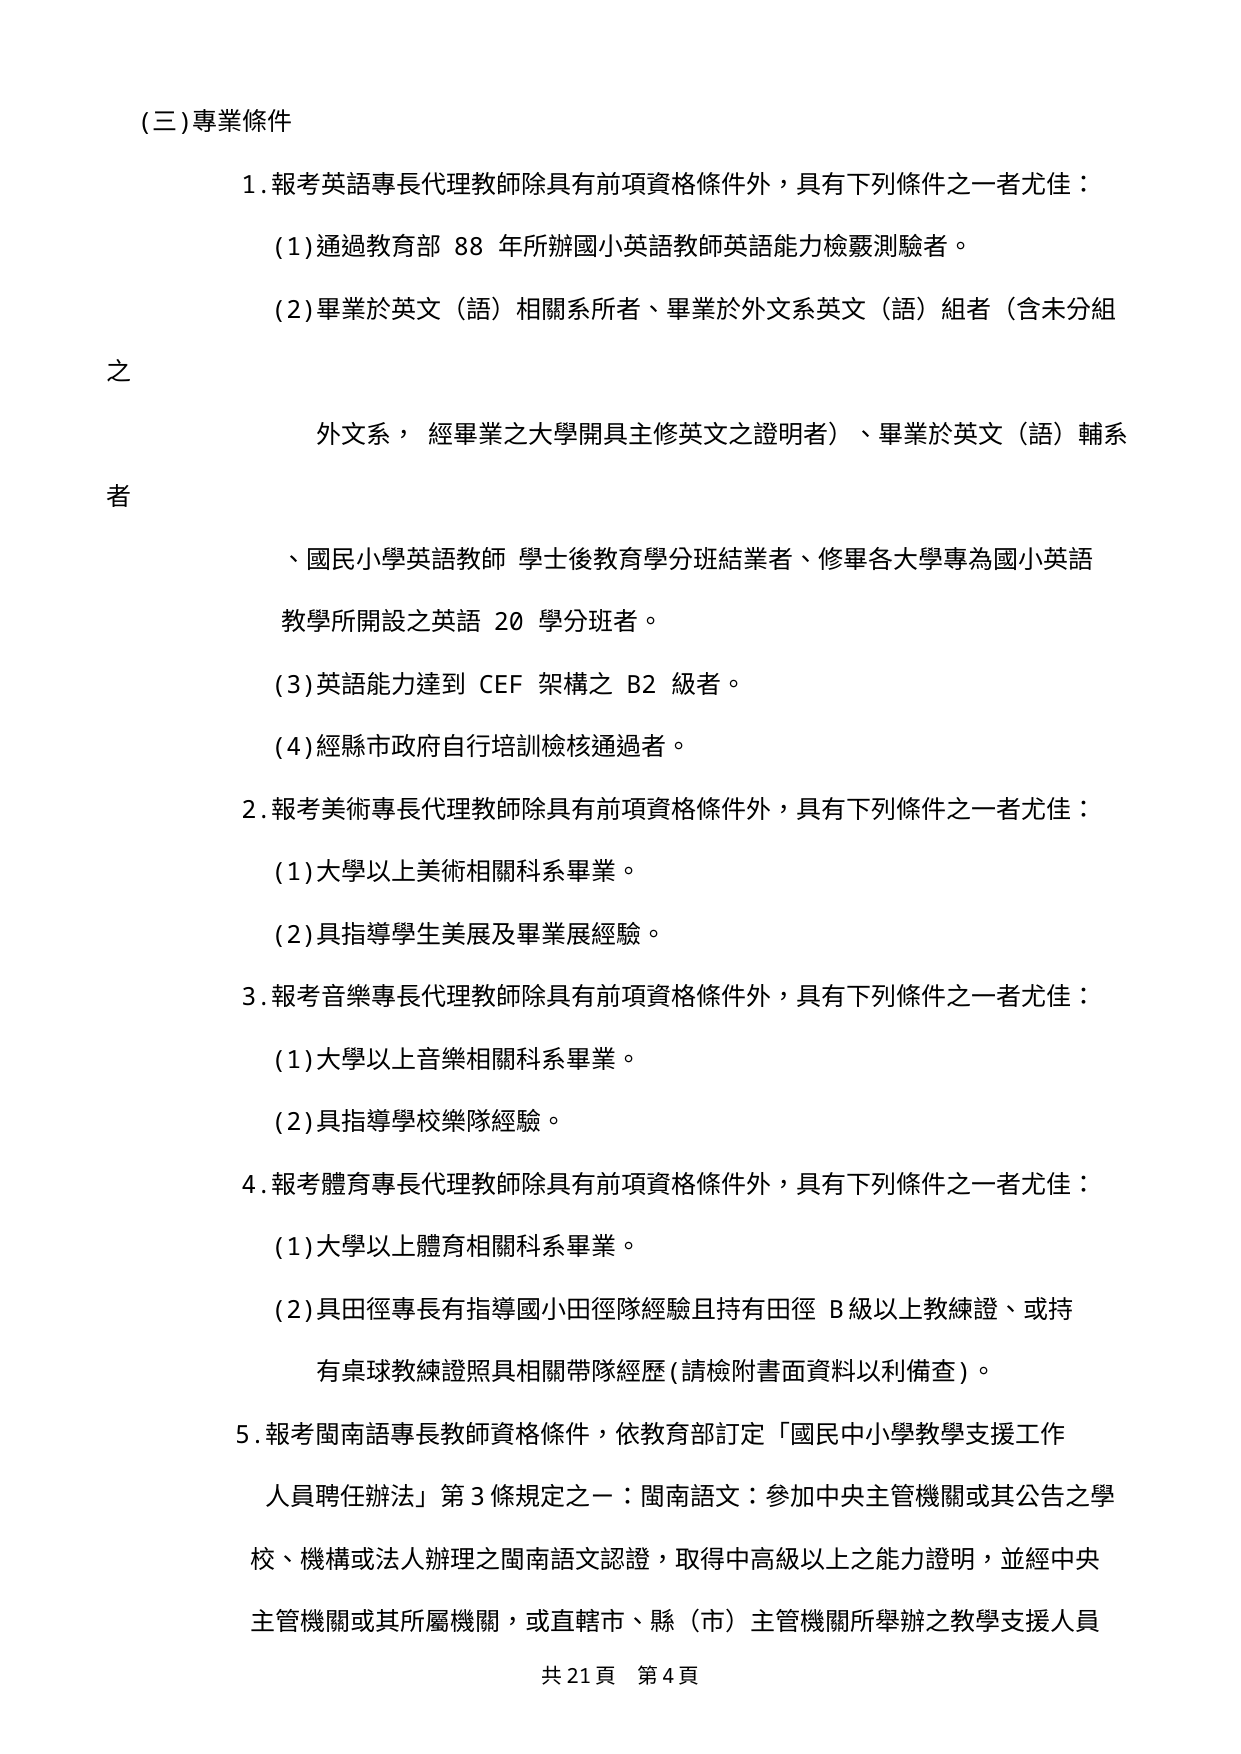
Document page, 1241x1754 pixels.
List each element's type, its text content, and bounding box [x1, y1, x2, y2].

text 4.報考體育專長代理教師除具有前項資格條件外，具有下列條件之一者尤佳： [106, 1141, 1134, 1203]
text (1)通過教育部 88 年所辦國小英語教師英語能力檢覈測驗者。 [106, 203, 1134, 266]
text 教學所開設之英語 20 學分班者。 [106, 578, 1134, 641]
text (1)大學以上音樂相關科系畢業。 [106, 1016, 1134, 1078]
text (4)經縣市政府自行培訓檢核通過者。 [106, 703, 1134, 766]
text 2.報考美術專長代理教師除具有前項資格條件外，具有下列條件之一者尤佳： [106, 766, 1134, 828]
text 1.報考英語專長代理教師除具有前項資格條件外，具有下列條件之一者尤佳： [106, 141, 1134, 203]
text (2)具田徑專長有指導國小田徑隊經驗且持有田徑 B級以上教練證、或持 [106, 1266, 1134, 1328]
text (1)大學以上美術相關科系畢業。 [106, 828, 1134, 891]
text (2)畢業於英文（語）相關系所者、畢業於外文系英文（語）組者（含未分組之 [106, 266, 1134, 391]
text 、國民小學英語教師 學士後教育學分班結業者、修畢各大學專為國小英語 [106, 516, 1134, 578]
text 主管機關或其所屬機關，或直轄市、縣（市）主管機關所舉辦之教學支援人員 [151, 1578, 1134, 1641]
text 外文系， 經畢業之大學開具主修英文之證明者）、畢業於英文（語）輔系者 [106, 391, 1134, 516]
text (2)具指導學校樂隊經驗。 [106, 1078, 1134, 1141]
text (3)英語能力達到 CEF 架構之 B2 級者。 [106, 641, 1134, 703]
text 校、機構或法人辦理之閩南語文認證，取得中高級以上之能力證明，並經中央 [151, 1516, 1134, 1578]
text 3.報考音樂專長代理教師除具有前項資格條件外，具有下列條件之一者尤佳： [106, 953, 1134, 1016]
text 5.報考閩南語專長教師資格條件，依教育部訂定「國民中小學教學支援工作 [145, 1391, 1134, 1453]
text (三)專業條件 [106, 78, 1134, 141]
text 有桌球教練證照具相關帶隊經歷(請檢附書面資料以利備查)。 [106, 1328, 1134, 1391]
text 人員聘任辦法」第3條規定之ㄧ：閩南語文：參加中央主管機關或其公告之學 [145, 1453, 1134, 1516]
text (1)大學以上體育相關科系畢業。 [106, 1203, 1134, 1266]
text (2)具指導學生美展及畢業展經驗。 [106, 891, 1134, 953]
